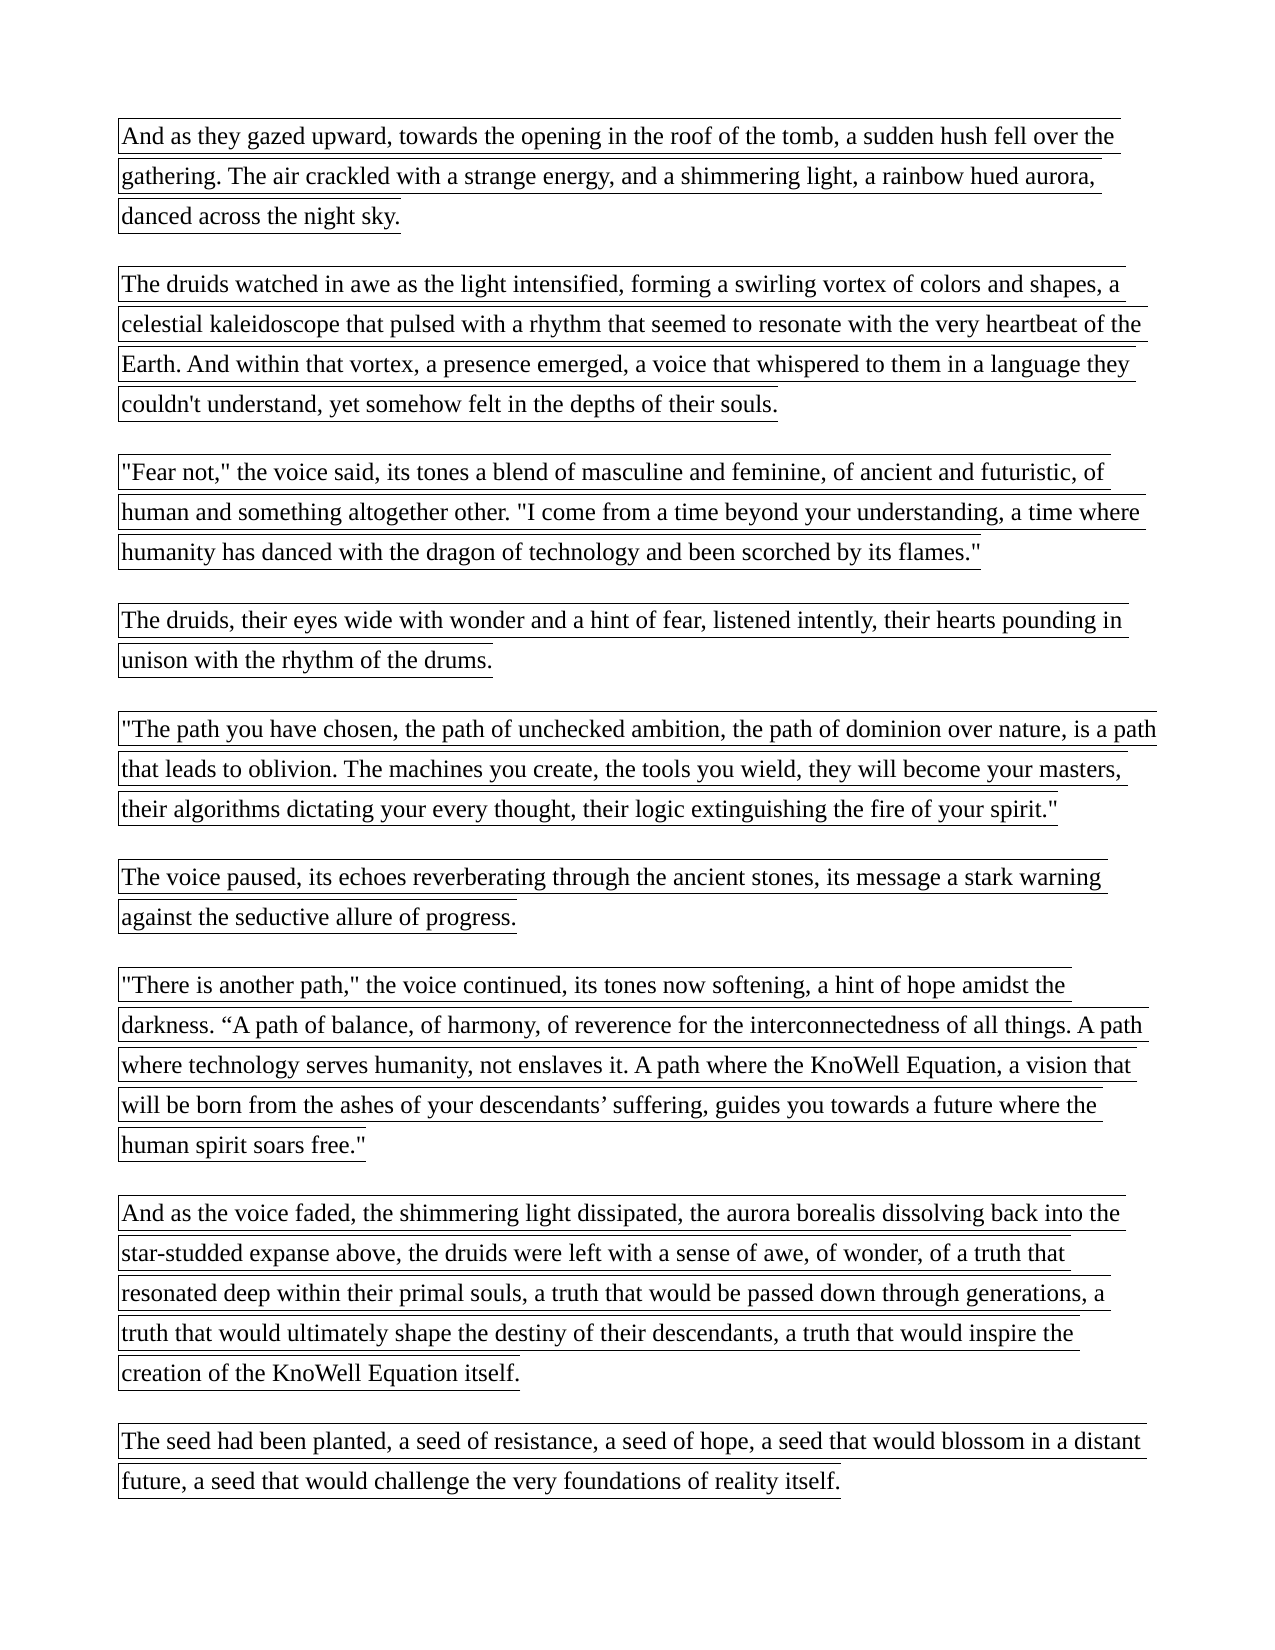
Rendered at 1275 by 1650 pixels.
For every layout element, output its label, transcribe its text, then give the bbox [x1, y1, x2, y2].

text that leads to oblivion. The machines you create, the tools you wield, they will become your masters, their algorithms dictating your every thought, their logic extinguishing the fire of your spirit." [118, 746, 1157, 825]
text And as they gazed upward, towards the opening in the roof of the tomb, a sudden hush fell over the gathering. The air crackled with a strange energy, and a shimmering light, a rainbow hued aurora, danced across the night sky. [118, 118, 1157, 233]
text "There is another path," the voice continued, its tones now softening, a hint of hope amidst the darkness. “A path of balance, of harmony, of reverence for the interconnectedness of all things. A path where technology serves humanity, not enslaves it. A path where the KnoWell Equation, a vision that will be born from the ashes of your descendants’ suffering, guides you towards a future where the human spirit soars free." [118, 967, 1157, 1162]
text The druids watched in awe as the light intensified, forming a swirling vortex of colors and shapes, a celestial kaleidoscope that pulsed with a rhythm that seemed to resonate with the very heartbeat of the Earth. And within that vortex, a presence emerged, a voice that whispered to them in a language they couldn't understand, yet somehow felt in the depths of their souls. [118, 266, 1157, 421]
text The voice paused, its echoes reverberating through the ancient stones, its message a stark warning against the seductive allure of progress. [118, 859, 1157, 933]
text The druids, their eyes wide with wonder and a hint of fear, listened intently, their hearts pounding in unison with the rhythm of the drums. [118, 602, 1157, 677]
text "The path you have chosen, the path of unchecked ambition, the path of dominion over nature, is a path [119, 712, 1157, 745]
text "Fear not," the voice said, its tones a blend of masculine and feminine, of ancient and futuristic, of human and something altogether other. "I come from a time beyond your understanding, a time where humanity has danced with the dragon of technology and been scorched by its flames." [118, 454, 1157, 569]
text The seed had been planted, a seed of resistance, a seed of hope, a seed that would blossom in a distant future, a seed that would challenge the very foundations of reality itself. [118, 1423, 1157, 1498]
text And as the voice faded, the shimmering light dissipated, the aurora borealis dissolving back into the star-studded expanse above, the druids were left with a sense of awe, of wonder, of a truth that resonated deep within their primal souls, a truth that would be passed down through generations, a truth that would ultimately shape the destiny of their descendants, a truth that would inspire the creation of the KnoWell Equation itself. [118, 1195, 1157, 1390]
